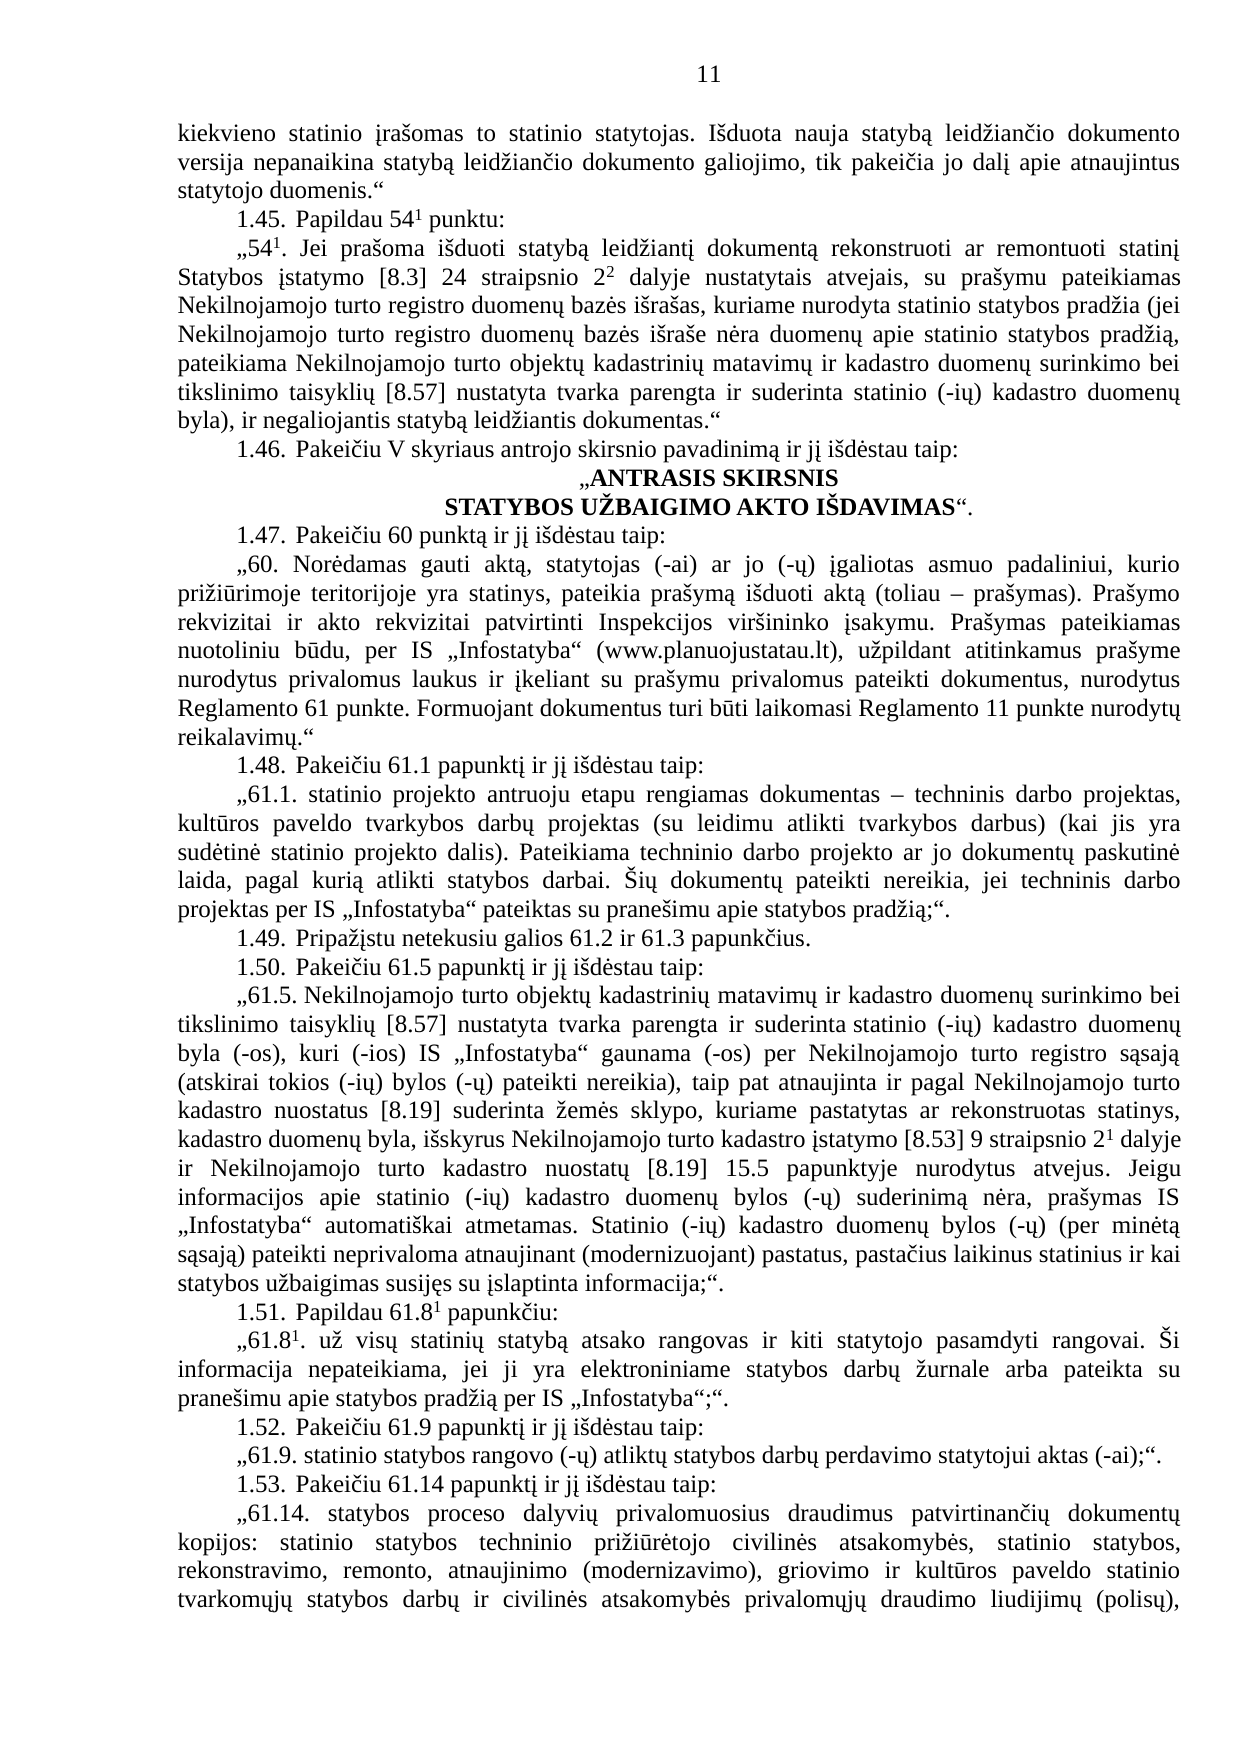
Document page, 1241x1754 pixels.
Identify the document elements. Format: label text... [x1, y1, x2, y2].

text „61.9. statinio statybos rangovo (-ų) atliktų statybos darbų perdavimo statytojui aktas (-ai);“. [177, 1441, 1181, 1469]
text STATYBOS UŽBAIGIMO AKTO IŠDAVIMAS“. [177, 492, 1181, 521]
text „61.14. statybos proceso dalyvių privalomuosius draudimus patvirtinančių dokumentų kopijos: statinio statybos techninio prižiūrėtojo civilinės atsakomybės, statinio statybos, rekonstravimo, remonto, atnaujinimo (modernizavimo), griovimo ir kultūros paveldo statinio tvarkomųjų statybos darbų ir civilinės atsakomybės privalomųjų draudimo liudijimų (polisų), [177, 1498, 1181, 1613]
text 1.51. Papildau 61.81 papunkčiu: [236, 1297, 1181, 1326]
text 1.49. Pripažįstu netekusiu galios 61.2 ir 61.3 papunkčius. [236, 923, 1181, 952]
text „61.5. Nekilnojamojo turto objektų kadastrinių matavimų ir kadastro duomenų surinkimo bei tikslinimo taisyklių [8.57] nustatyta tvarka parengta ir suderinta statinio (-ių) kadastro duomenų byla (-os), kuri (-ios) IS „Infostatyba“ gaunama (-os) per Nekilnojamojo turto registro sąsają (atskirai tokios (-ių) bylos (-ų) pateikti nereikia), taip pat atnaujinta ir pagal Nekilnojamojo turto kadastro nuostatus [8.19] suderinta žemės sklypo, kuriame pastatytas ar rekonstruotas statinys, kadastro duomenų byla, išskyrus Nekilnojamojo turto kadastro įstatymo [8.53] 9 straipsnio 21 dalyje ir Nekilnojamojo turto kadastro nuostatų [8.19] 15.5 papunktyje nurodytus atvejus. Jeigu informacijos apie statinio (-ių) kadastro duomenų bylos (-ų) suderinimą nėra, prašymas IS „Infostatyba“ automatiškai atmetamas. Statinio (-ių) kadastro duomenų bylos (-ų) (per minėtą sąsają) pateikti neprivaloma atnaujinant (modernizuojant) pastatus, pastačius laikinus statinius ir kai statybos užbaigimas susijęs su įslaptinta informacija;“. [177, 981, 1181, 1297]
text 1.50. Pakeičiu 61.5 papunktį ir jį išdėstau taip: [236, 952, 1181, 981]
text „541. Jei prašoma išduoti statybą leidžiantį dokumentą rekonstruoti ar remontuoti statinį Statybos įstatymo [8.3] 24 straipsnio 22 dalyje nustatytais atvejais, su prašymu pateikiamas Nekilnojamojo turto registro duomenų bazės išrašas, kuriame nurodyta statinio statybos pradžia (jei Nekilnojamojo turto registro duomenų bazės išraše nėra duomenų apie statinio statybos pradžią, pateikiama Nekilnojamojo turto objektų kadastrinių matavimų ir kadastro duomenų surinkimo bei tikslinimo taisyklių [8.57] nustatyta tvarka parengta ir suderinta statinio (-ių) kadastro duomenų byla), ir negaliojantis statybą leidžiantis dokumentas.“ [177, 233, 1181, 434]
text 1.53. Pakeičiu 61.14 papunktį ir jį išdėstau taip: [236, 1469, 1181, 1498]
text „ANTRASIS SKIRSNIS [177, 463, 1181, 492]
text „60. Norėdamas gauti aktą, statytojas (-ai) ar jo (-ų) įgaliotas asmuo padaliniui, kurio prižiūrimoje teritorijoje yra statinys, pateikia prašymą išduoti aktą (toliau – prašymas). Prašymo rekvizitai ir akto rekvizitai patvirtinti Inspekcijos viršininko įsakymu. Prašymas pateikiamas nuotoliniu būdu, per IS „Infostatyba“ (www.planuojustatau.lt), užpildant atitinkamus prašyme nurodytus privalomus laukus ir įkeliant su prašymu privalomus pateikti dokumentus, nurodytus Reglamento 61 punkte. Formuojant dokumentus turi būti laikomasi Reglamento 11 punkte nurodytų reikalavimų.“ [177, 549, 1181, 751]
text „61.81. už visų statinių statybą atsako rangovas ir kiti statytojo pasamdyti rangovai. Ši informacija nepateikiama, jei ji yra elektroniniame statybos darbų žurnale arba pateikta su pranešimu apie statybos pradžią per IS „Infostatyba“;“. [177, 1326, 1181, 1412]
text kiekvieno statinio įrašomas to statinio statytojas. Išduota nauja statybą leidžiančio dokumento versija nepanaikina statybą leidžiančio dokumento galiojimo, tik pakeičia jo dalį apie atnaujintus statytojo duomenis.“ [177, 118, 1181, 204]
text 1.47. Pakeičiu 60 punktą ir jį išdėstau taip: [236, 521, 1181, 549]
text 1.45. Papildau 541 punktu: [236, 204, 1181, 233]
text „61.1. statinio projekto antruoju etapu rengiamas dokumentas – techninis darbo projektas, kultūros paveldo tvarkybos darbų projektas (su leidimu atlikti tvarkybos darbus) (kai jis yra sudėtinė statinio projekto dalis). Pateikiama techninio darbo projekto ar jo dokumentų paskutinė laida, pagal kurią atlikti statybos darbai. Šių dokumentų pateikti nereikia, jei techninis darbo projektas per IS „Infostatyba“ pateiktas su pranešimu apie statybos pradžią;“. [177, 779, 1181, 923]
text 1.48. Pakeičiu 61.1 papunktį ir jį išdėstau taip: [236, 751, 1181, 779]
text 1.46. Pakeičiu V skyriaus antrojo skirsnio pavadinimą ir jį išdėstau taip: [236, 434, 1181, 463]
text 1.52. Pakeičiu 61.9 papunktį ir jį išdėstau taip: [236, 1412, 1181, 1441]
